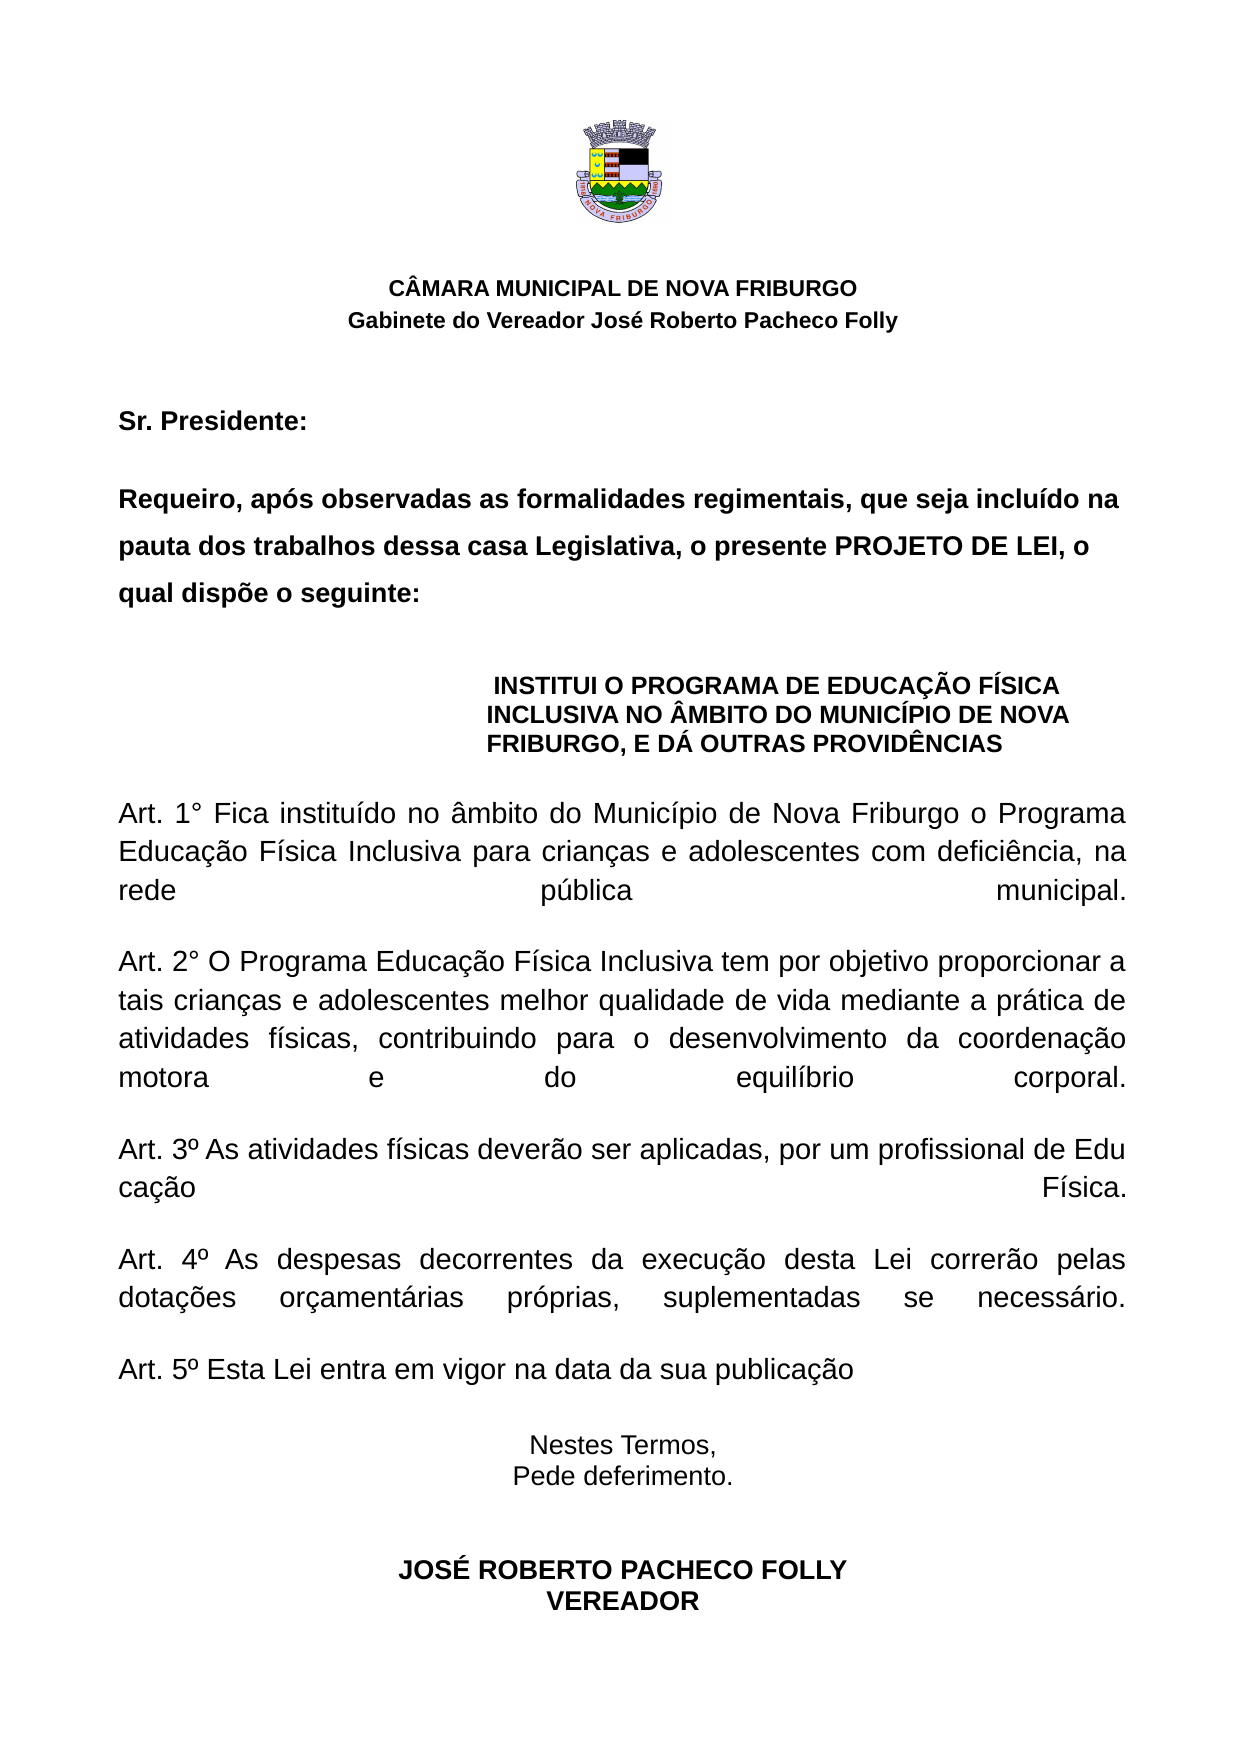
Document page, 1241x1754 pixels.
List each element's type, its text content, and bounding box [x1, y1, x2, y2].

table_header INSTITUI O PROGRAMA DE EDUCAÇÃO FÍSICA INCLUSIVA NO ÂMBITO DO MUNICÍPIO DE NOVA FRIBURGO, E DÁ OUTRAS PROVIDÊNCIAS [486, 671, 1127, 757]
text JOSÉ ROBERTO PACHECO FOLLY [118, 1554, 1127, 1585]
text Pede deferimento. [118, 1460, 1127, 1491]
text Gabinete do Vereador José Roberto Pacheco Folly [118, 307, 1127, 333]
picture [575, 119, 671, 224]
text Art. 1° Fica instituído no âmbito do Município de Nova Friburgo o Programa Educação Física Inclusiva para crianças e adolescentes com deficiência, na rede pública municipal. Art. 2° O Programa Educação Física Inclusiva tem por objetivo proporcionar a tais crianças e adolescentes melhor qualidade de vida mediante a prática de atividades físicas, contribuindo para o desenvolvimento da coordenação motora e do equilíbrio corporal. Art. 3º As atividades físicas deverão ser aplicadas, por um profissional de Edu cação Física. Art. 4º As despesas decorrentes da execução desta Lei correrão pelas dotações orçamentárias próprias, suplementadas se necessário. Art. 5º Esta Lei entra em vigor na data da sua publicação [118, 796, 1127, 1385]
text Sr. Presidente: [118, 405, 1127, 437]
text VEREADOR [118, 1585, 1127, 1616]
text Requeiro, após observadas as formalidades regimentais, que seja incluído na pauta dos trabalhos dessa casa Legislativa, o presente PROJETO DE LEI, o qual dispõe o seguinte: [118, 483, 1127, 608]
text Nestes Termos, [118, 1429, 1127, 1460]
text CÂMARA MUNICIPAL DE NOVA FRIBURGO [118, 275, 1127, 301]
